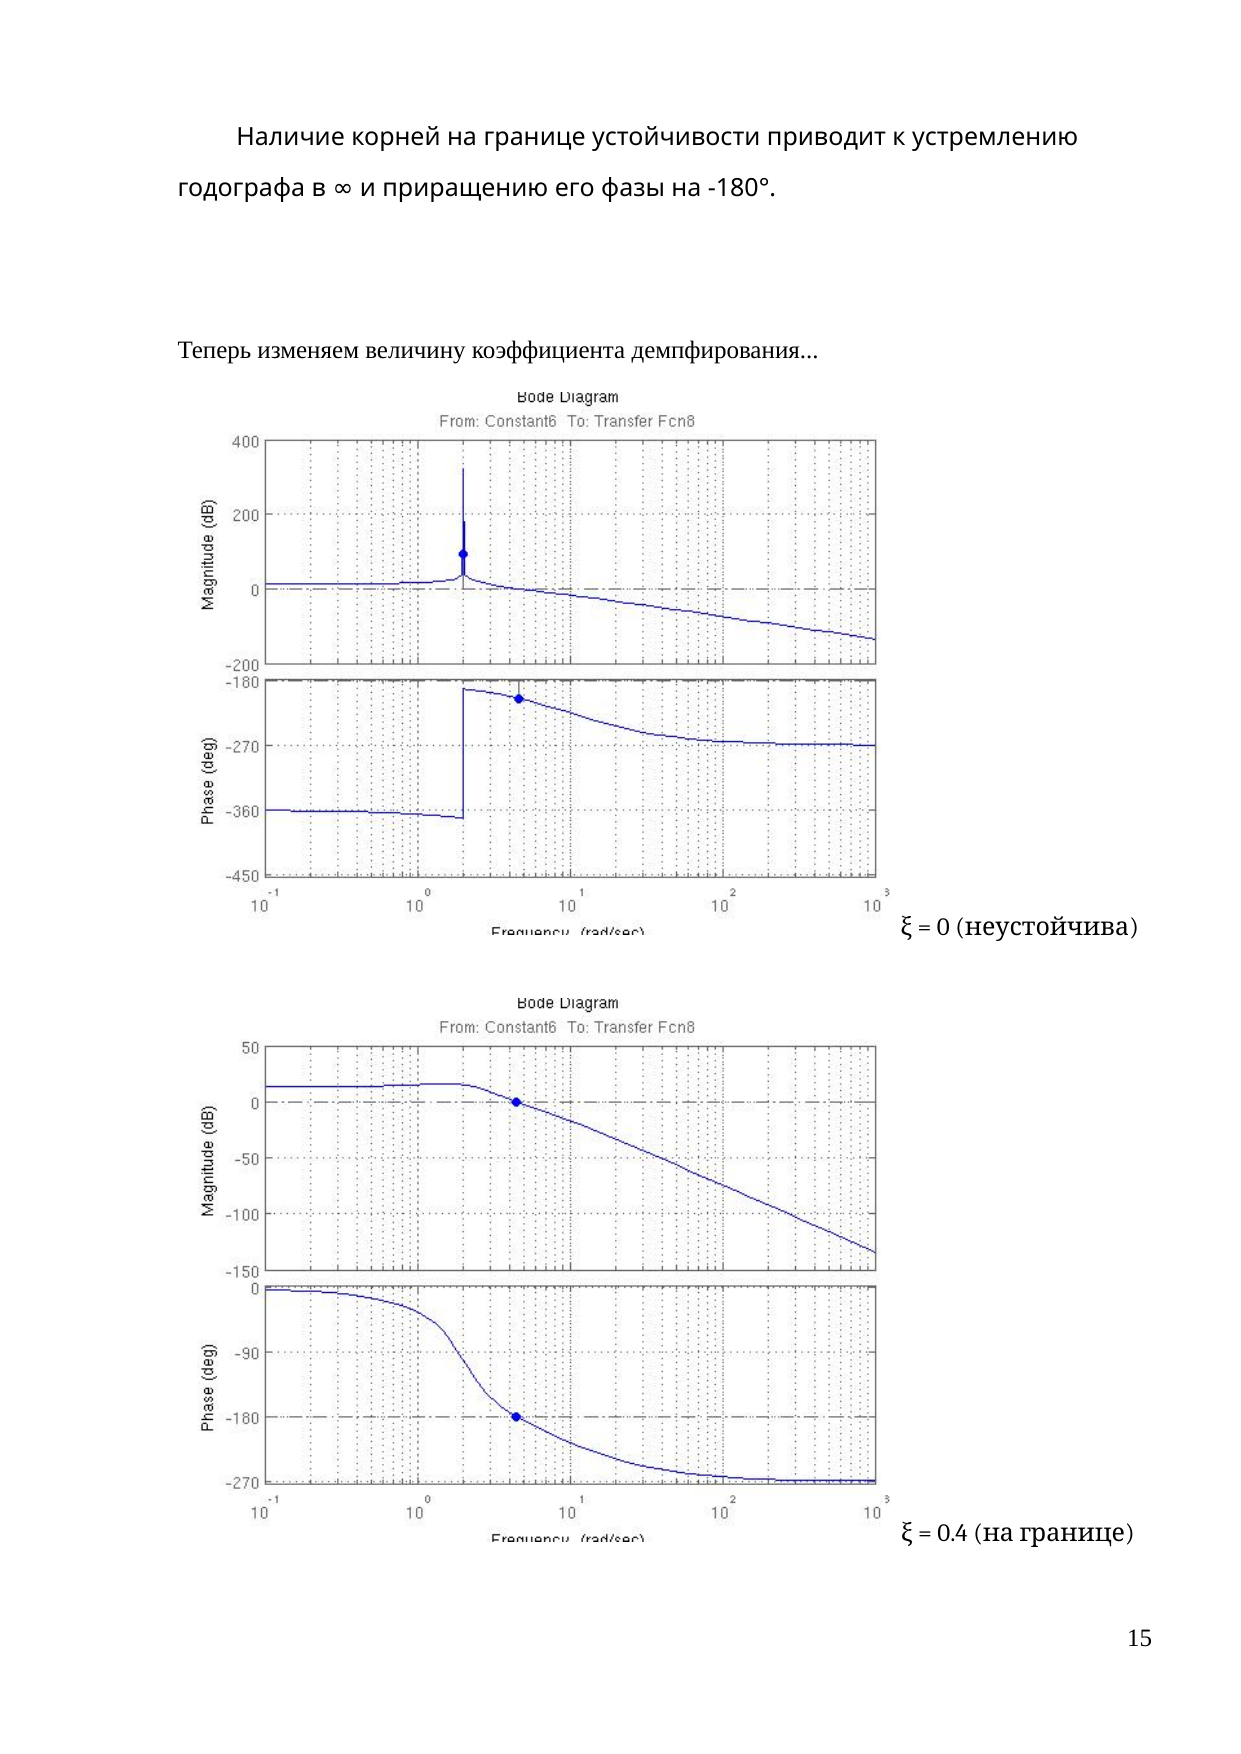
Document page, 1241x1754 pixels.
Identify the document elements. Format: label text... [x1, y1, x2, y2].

text Теперь изменяем величину коэффициента демпфирования... [177, 335, 1152, 364]
picture [177, 998, 901, 1542]
picture [177, 392, 900, 935]
text ξ = 0.4 (на границе) [177, 999, 1152, 1547]
text Наличие корней на границе устойчивости приводит к устремлению годографа в ∞ и приращению его фазы на -180°. [177, 118, 1152, 203]
text ξ = 0 (неустойчива) [177, 393, 1152, 941]
